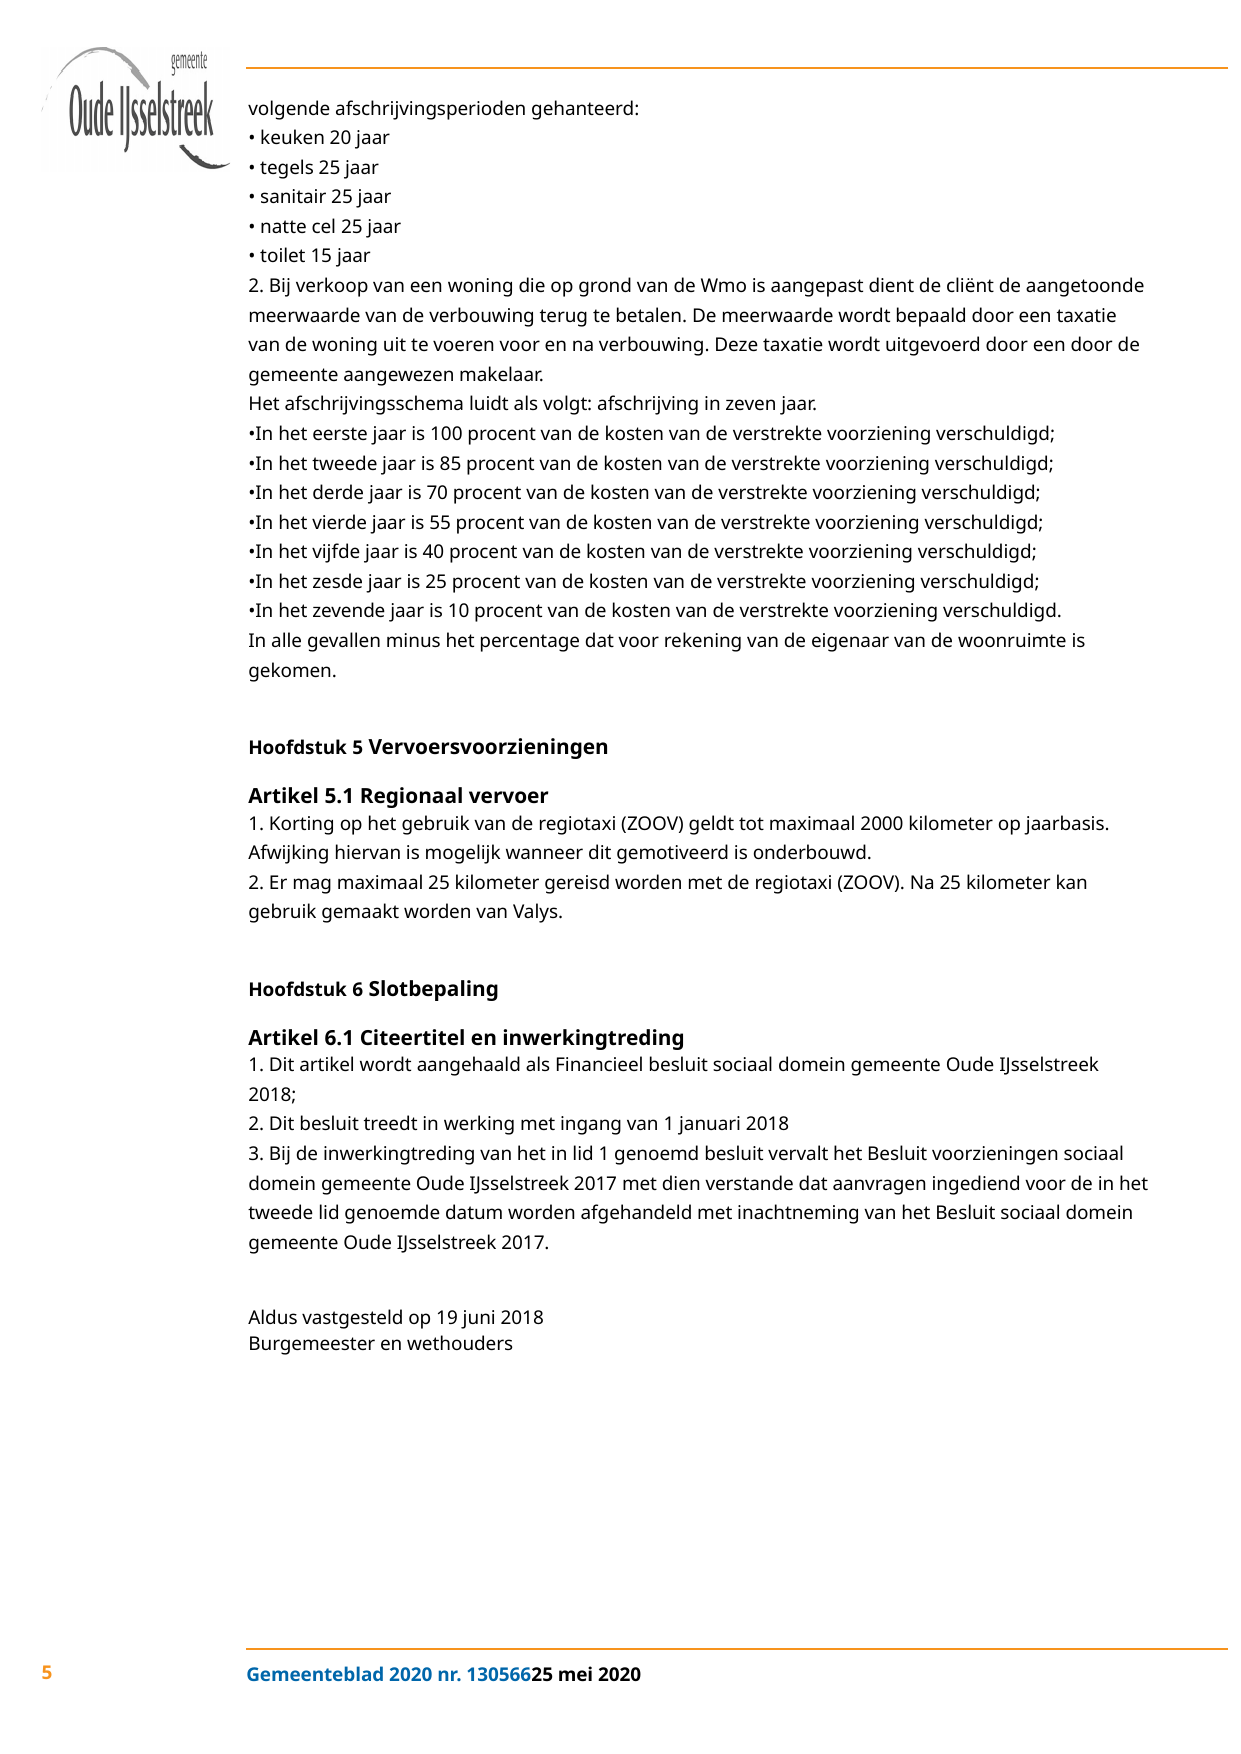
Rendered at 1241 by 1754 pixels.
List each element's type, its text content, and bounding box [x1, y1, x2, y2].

text •In het vierde jaar is 55 procent van de kosten van de verstrekte voorziening verschuldigd; [248, 509, 1152, 535]
text 2. Dit besluit treedt in werking met ingang van 1 januari 2018 [248, 1111, 1152, 1136]
text •In het zesde jaar is 25 procent van de kosten van de verstrekte voorziening verschuldigd; [248, 568, 1152, 594]
text Hoofdstuk 6 Slotbepaling [248, 974, 1152, 1002]
text 1. Korting op het gebruik van de regiotaxi (ZOOV) geldt tot maximaal 2000 kilometer op jaarbasis. Afwijking hiervan is mogelijk wanneer dit gemotiveerd is onderbouwd. [248, 810, 1152, 865]
text volgende afschrijvingsperioden gehanteerd: [248, 95, 1152, 121]
text • keuken 20 jaar [248, 124, 1152, 150]
picture [41, 47, 231, 172]
text In alle gevallen minus het percentage dat voor rekening van de eigenaar van de woonruimte is gekomen. [248, 627, 1152, 683]
text • toilet 15 jaar [248, 243, 1152, 268]
text 2. Er mag maximaal 25 kilometer gereisd worden met de regiotaxi (ZOOV). Na 25 kilometer kan gebruik gemaakt worden van Valys. [248, 869, 1152, 924]
text •In het eerste jaar is 100 procent van de kosten van de verstrekte voorziening verschuldigd; [248, 420, 1152, 446]
text •In het derde jaar is 70 procent van de kosten van de verstrekte voorziening verschuldigd; [248, 479, 1152, 505]
text •In het tweede jaar is 85 procent van de kosten van de verstrekte voorziening verschuldigd; [248, 450, 1152, 476]
text Burgemeester en wethouders [248, 1330, 1152, 1356]
text Artikel 5.1 Regionaal vervoer [248, 781, 1152, 810]
text 2. Bij verkoop van een woning die op grond van de Wmo is aangepast dient de cliënt de aangetoonde meerwaarde van de verbouwing terug te betalen. De meerwaarde wordt bepaald door een taxatie van de woning uit te voeren voor en na verbouwing. Deze taxatie wordt uitgevoerd door een door de gemeente aangewezen makelaar. [248, 272, 1152, 387]
text Hoofdstuk 5 Vervoersvoorzieningen [248, 732, 1152, 761]
text Artikel 6.1 Citeertitel en inwerkingtreding [248, 1023, 1152, 1051]
text • sanitair 25 jaar [248, 183, 1152, 209]
text • tegels 25 jaar [248, 154, 1152, 180]
text Aldus vastgesteld op 19 juni 2018 [248, 1304, 1152, 1330]
text 1. Dit artikel wordt aangehaald als Financieel besluit sociaal domein gemeente Oude IJsselstreek 2018; [248, 1051, 1152, 1107]
text •In het vijfde jaar is 40 procent van de kosten van de verstrekte voorziening verschuldigd; [248, 538, 1152, 564]
text Het afschrijvingsschema luidt als volgt: afschrijving in zeven jaar. [248, 391, 1152, 416]
text • natte cel 25 jaar [248, 213, 1152, 239]
text •In het zevende jaar is 10 procent van de kosten van de verstrekte voorziening verschuldigd. [248, 598, 1152, 623]
text 3. Bij de inwerkingtreding van het in lid 1 genoemd besluit vervalt het Besluit voorzieningen sociaal domein gemeente Oude IJsselstreek 2017 met dien verstande dat aanvragen ingediend voor de in het tweede lid genoemde datum worden afgehandeld met inachtneming van het Besluit sociaal domein gemeente Oude IJsselstreek 2017. [248, 1140, 1152, 1255]
